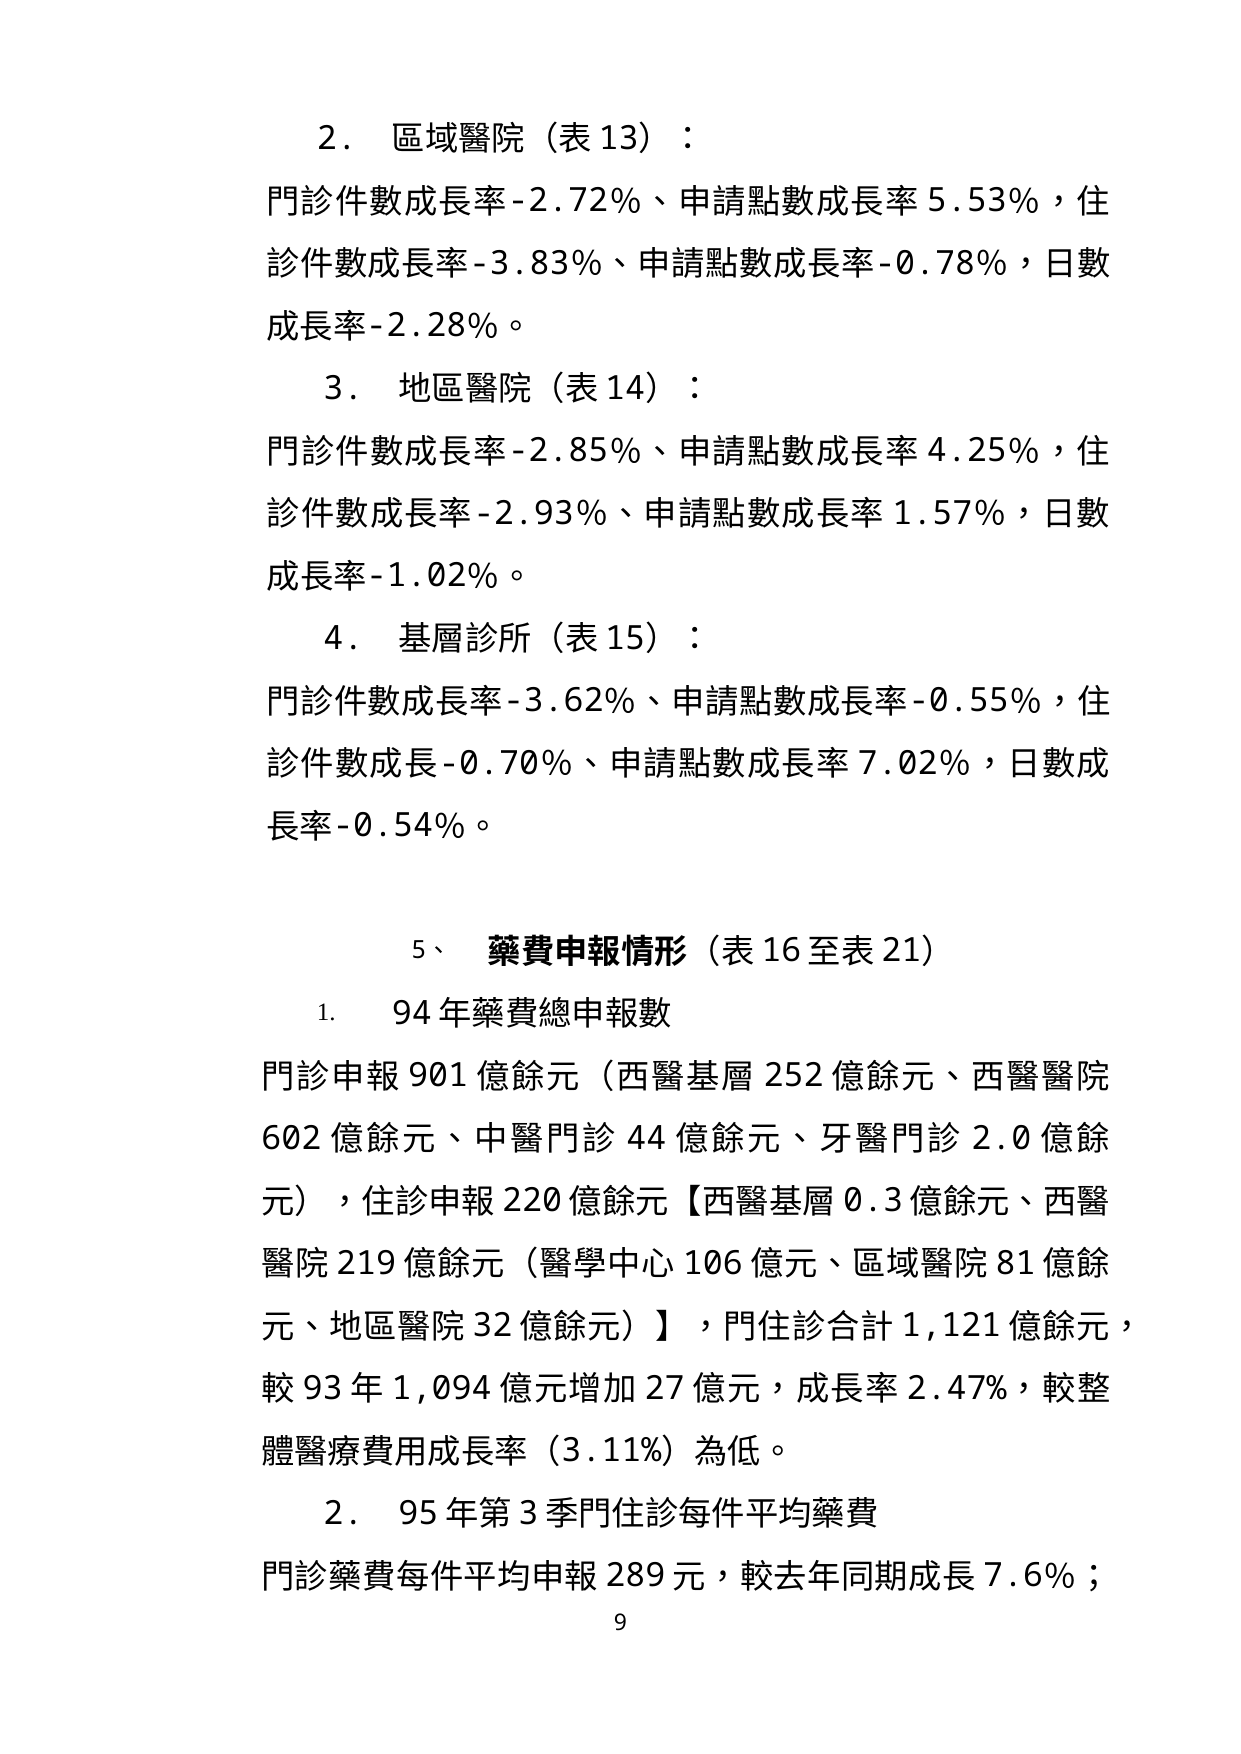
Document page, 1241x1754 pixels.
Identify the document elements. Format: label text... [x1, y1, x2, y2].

list 基層診所（表15）： [317, 594, 1110, 657]
text 門診件數成長率-2.72％、申請點數成長率5.53％，住診件數成長率-3.83％、申請點數成長率-0.78％，日數成長率-2.28％。 [266, 157, 1110, 344]
text 門診件數成長率-3.62％、申請點數成長率-0.55％，住診件數成長-0.70％、申請點數成長率7.02％，日數成長率-0.54％。 [266, 657, 1110, 844]
list 95年第3季門住診每件平均藥費 [317, 1469, 1110, 1532]
list 藥費申報情形（表16至表21） [411, 907, 1110, 969]
list 地區醫院（表14）： [317, 344, 1110, 407]
list 94年藥費總申報數 [317, 969, 1110, 1032]
text 門診申報901億餘元（西醫基層252億餘元、西醫醫院602億餘元、中醫門診44億餘元、牙醫門診2.0億餘元），住診申報220億餘元【西醫基層0.3億餘元、西醫醫院219億餘元（醫學中心106億元、區域醫院81億餘元、地區醫院32億餘元）】，門住診合計1,121億餘元，較93年1,094億元增加27億元，成長率2.47%，較整體醫療費用成長率（3.11%）為低。 [261, 1032, 1110, 1469]
list 區域醫院（表13）： [317, 94, 1110, 157]
text 門診藥費每件平均申報289元，較去年同期成長7.6％； [261, 1532, 1110, 1594]
text 門診件數成長率-2.85％、申請點數成長率4.25％，住診件數成長率-2.93％、申請點數成長率1.57％，日數成長率-1.02％。 [266, 407, 1110, 594]
